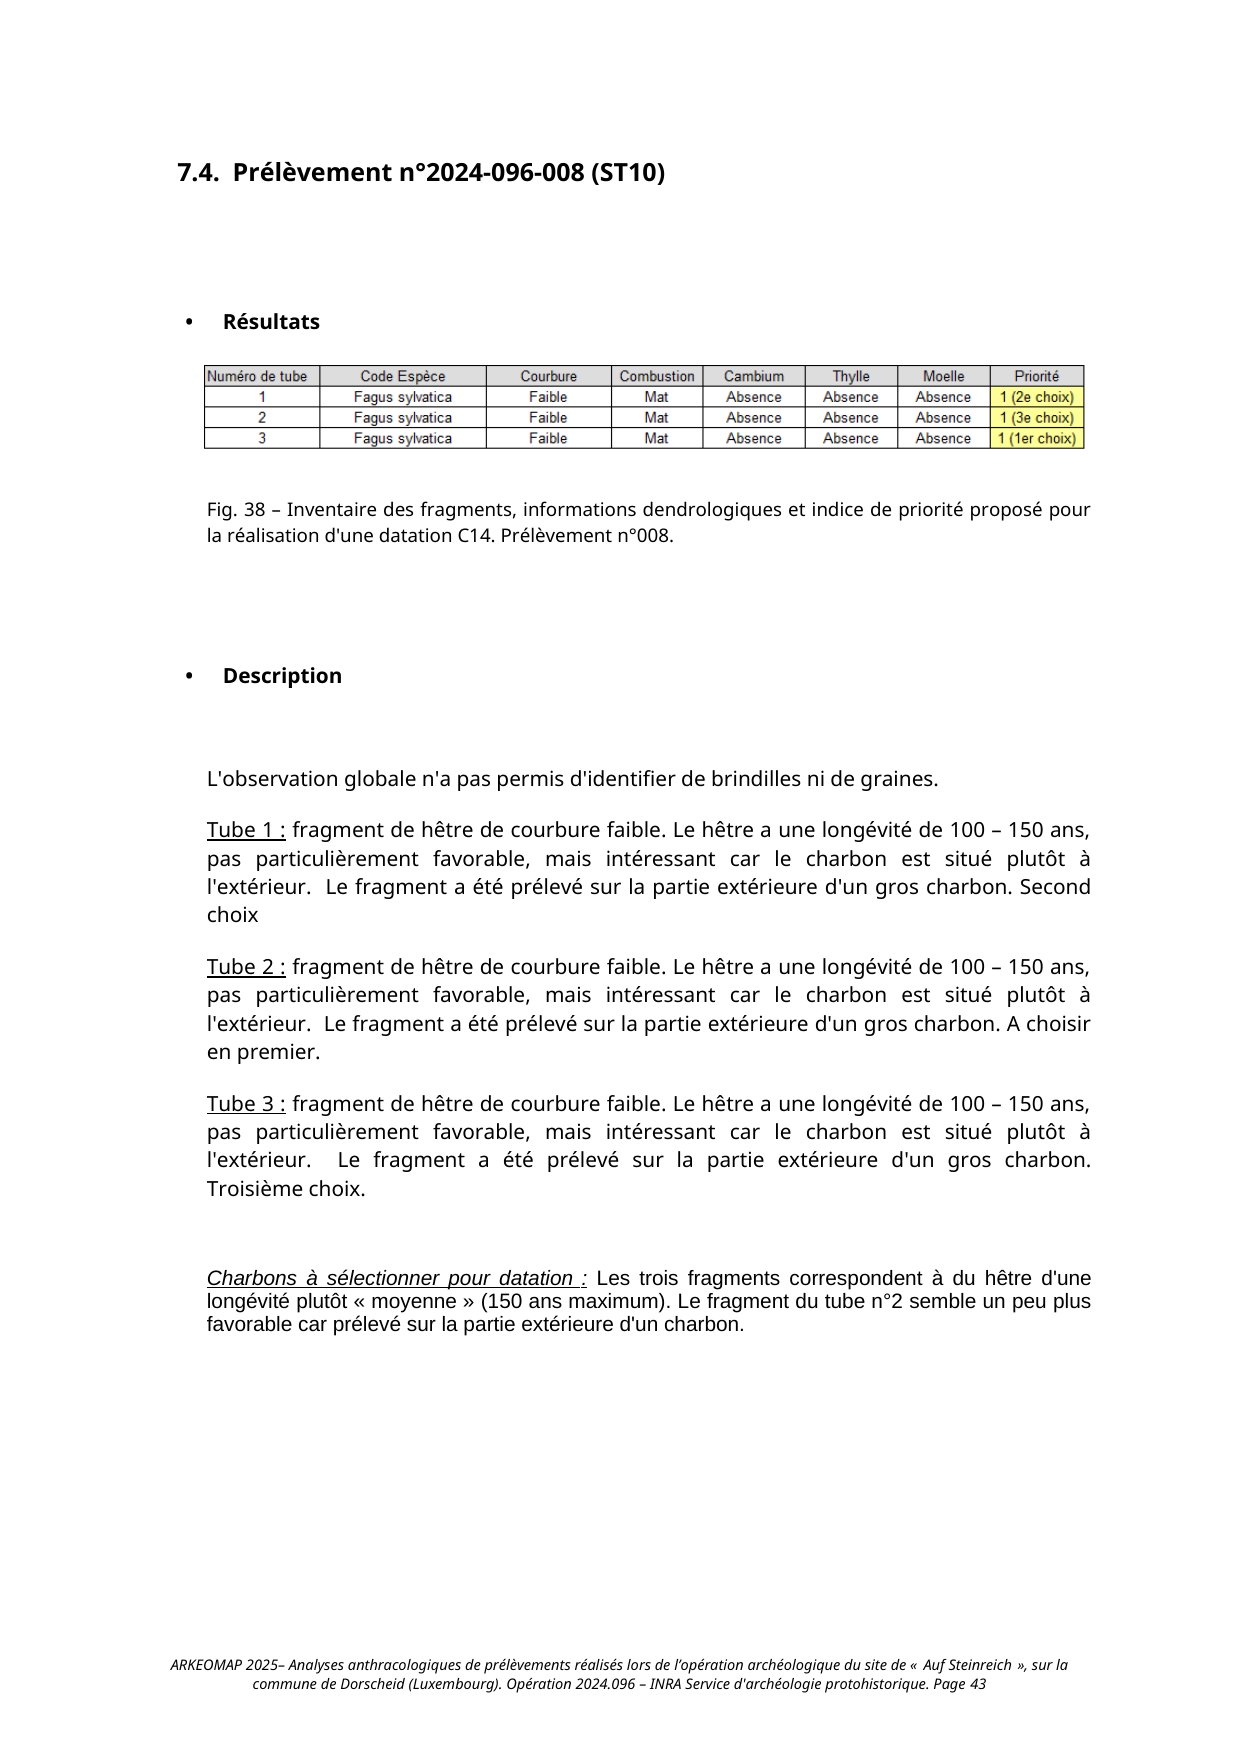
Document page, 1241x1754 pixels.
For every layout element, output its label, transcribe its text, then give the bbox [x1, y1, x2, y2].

text Tube 2 : fragment de hêtre de courbure faible. Le hêtre a une longévité de 100 – 150 ans, pas particulièrement favorable, mais intéressant car le charbon est situé plutôt à l'extérieur. Le fragment a été prélevé sur la partie extérieure d'un gros charbon. A choisir en premier. [207, 952, 1092, 1066]
text Tube 3 : fragment de hêtre de courbure faible. Le hêtre a une longévité de 100 – 150 ans, pas particulièrement favorable, mais intéressant car le charbon est situé plutôt à l'extérieur. Le fragment a été prélevé sur la partie extérieure d'un gros charbon. Troisième choix. [207, 1089, 1092, 1202]
picture [204, 365, 1090, 451]
text Fig. 38 – Inventaire des fragments, informations dendrologiques et indice de priorité proposé pour la réalisation d'une datation C14. Prélèvement n°008. [207, 497, 1092, 548]
text L'observation globale n'a pas permis d'identifier de brindilles ni de graines. [207, 764, 1092, 792]
list Description [185, 661, 1092, 690]
text Charbons à sélectionner pour datation : Les trois fragments correspondent à du hêtre d'une longévité plutôt « moyenne » (150 ans maximum). Le fragment du tube n°2 semble un peu plus favorable car prélevé sur la partie extérieure d'un charbon. [207, 1266, 1092, 1336]
text Tube 1 : fragment de hêtre de courbure faible. Le hêtre a une longévité de 100 – 150 ans, pas particulièrement favorable, mais intéressant car le charbon est situé plutôt à l'extérieur. Le fragment a été prélevé sur la partie extérieure d'un gros charbon. Second choix [207, 815, 1092, 929]
list Résultats [185, 307, 1092, 336]
subtitle Prélèvement n°2024-096-008 (ST10) [148, 154, 1092, 188]
